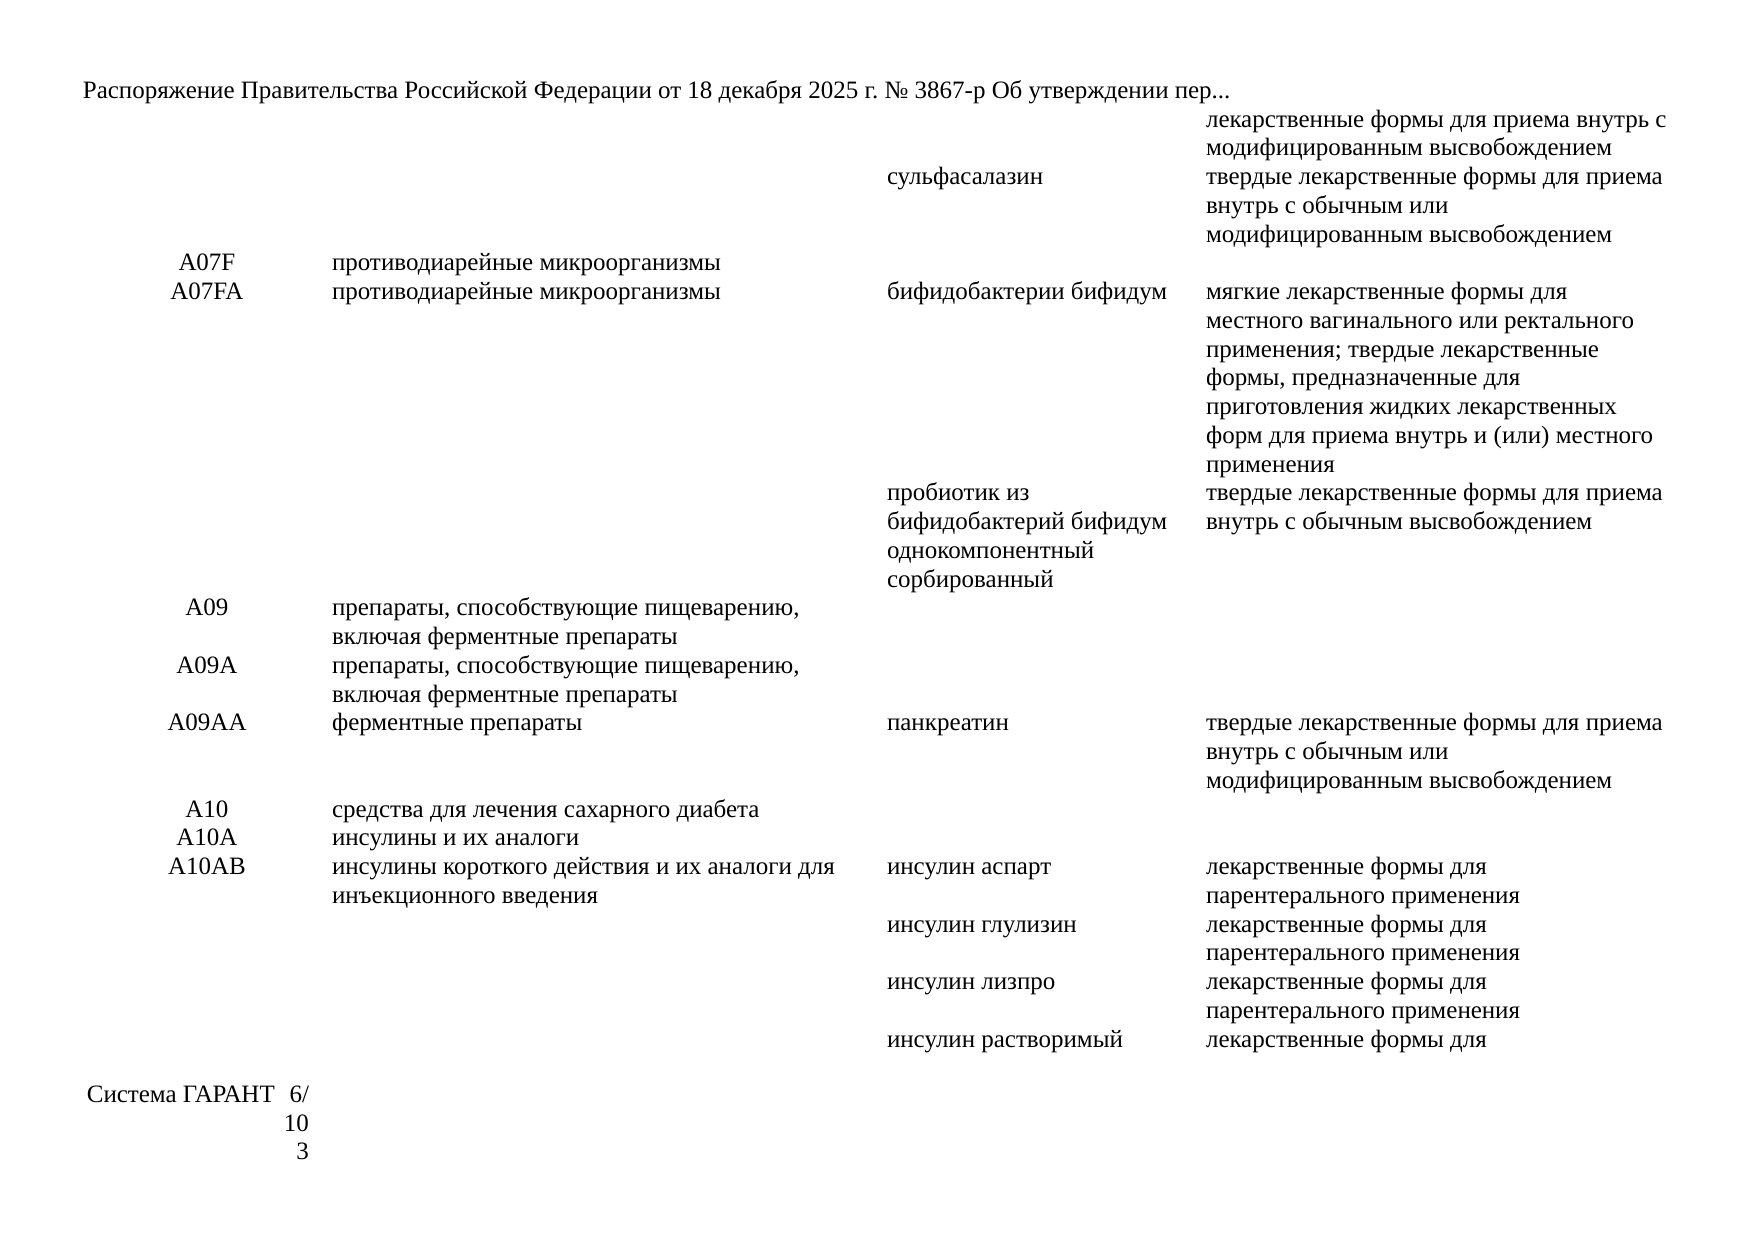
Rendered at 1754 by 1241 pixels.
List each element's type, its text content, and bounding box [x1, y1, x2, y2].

table_cell A10A [83, 823, 331, 851]
table_cell лекарственные формы для парентерального применения [1205, 851, 1671, 909]
table_cell противодиарейные микроорганизмы [331, 248, 886, 276]
table_cell A09 [83, 593, 331, 650]
table_cell A07F [83, 248, 331, 276]
table_cell A07FA [83, 276, 331, 477]
table_cell [83, 478, 331, 592]
table_cell [331, 966, 886, 1024]
table_cell A09A [83, 650, 331, 707]
table_cell [331, 1024, 886, 1052]
table_cell [83, 161, 331, 247]
table_cell A10AB [83, 851, 331, 909]
table_cell [331, 909, 886, 966]
table_cell инсулин глулизин [886, 909, 1205, 966]
table_cell инсулины короткого действия и их аналоги для инъекционного введения [331, 851, 886, 909]
table_cell [886, 104, 1205, 161]
table_cell мягкие лекарственные формы для местного вагинального или ректального применения; твердые лекарственные формы, предназначенные для приготовления жидких лекарственных форм для приема внутрь и (или) местного применения [1205, 276, 1671, 477]
table_cell сульфасалазин [886, 161, 1205, 247]
table_cell [1205, 823, 1671, 851]
table_cell твердые лекарственные формы для приема внутрь с обычным или модифицированным высвобождением [1205, 708, 1671, 794]
table_cell пробиотик из бифидобактерий бифидум однокомпонентный сорбированный [886, 478, 1205, 592]
table_cell противодиарейные микроорганизмы [331, 276, 886, 477]
table_cell [886, 593, 1205, 650]
table_cell [331, 478, 886, 592]
table_cell твердые лекарственные формы для приема внутрь с обычным или модифицированным высвобождением [1205, 161, 1671, 247]
table_cell бифидобактерии бифидум [886, 276, 1205, 477]
table_cell [1205, 650, 1671, 707]
table_cell [1205, 593, 1671, 650]
table_cell лекарственные формы для парентерального применения [1205, 909, 1671, 966]
table_cell [83, 104, 331, 161]
table_cell инсулин лизпро [886, 966, 1205, 1024]
table_cell лекарственные формы для [1205, 1024, 1671, 1052]
table_cell инсулины и их аналоги [331, 823, 886, 851]
table_cell A10 [83, 794, 331, 822]
table_cell A09AA [83, 708, 331, 794]
table_cell препараты, способствующие пищеварению, включая ферментные препараты [331, 650, 886, 707]
table_cell [886, 248, 1205, 276]
table_cell [331, 161, 886, 247]
table_cell препараты, способствующие пищеварению, включая ферментные препараты [331, 593, 886, 650]
table_cell инсулин растворимый [886, 1024, 1205, 1052]
table_cell инсулин аспарт [886, 851, 1205, 909]
table_cell твердые лекарственные формы для приема внутрь с обычным высвобождением [1205, 478, 1671, 592]
table_cell [1205, 794, 1671, 822]
table_cell лекарственные формы для приема внутрь с модифицированным высвобождением [1205, 104, 1671, 161]
table_cell панкреатин [886, 708, 1205, 794]
table_cell [886, 823, 1205, 851]
table_cell [331, 104, 886, 161]
table_cell [83, 966, 331, 1024]
table_cell [886, 794, 1205, 822]
table_cell средства для лечения сахарного диабета [331, 794, 886, 822]
table_cell ферментные препараты [331, 708, 886, 794]
table_cell [83, 909, 331, 966]
table_cell [1205, 248, 1671, 276]
table_cell лекарственные формы для парентерального применения [1205, 966, 1671, 1024]
table_cell [83, 1024, 331, 1052]
table_cell [886, 650, 1205, 707]
